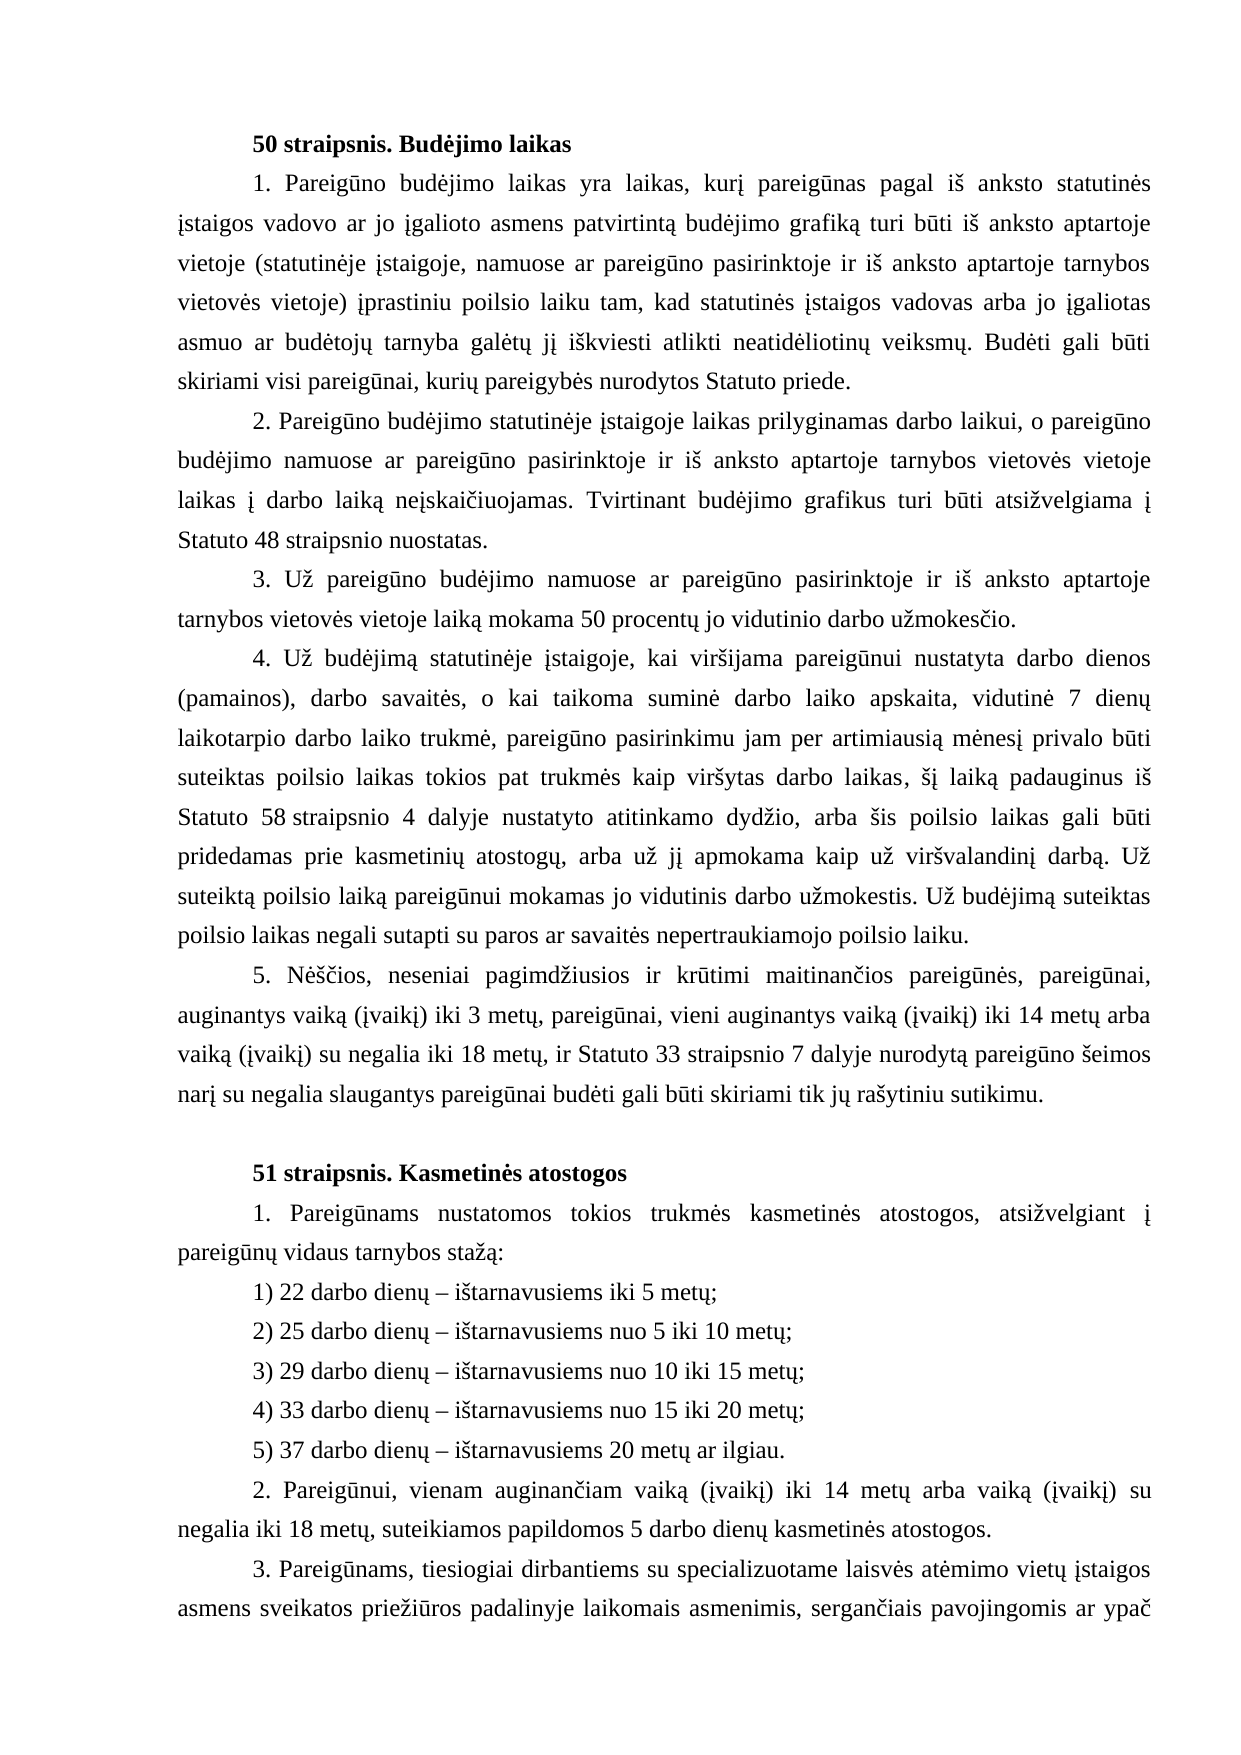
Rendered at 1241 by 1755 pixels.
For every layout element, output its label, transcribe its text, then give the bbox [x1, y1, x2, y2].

text 3. Pareigūnams, tiesiogiai dirbantiems su specializuotame laisvės atėmimo vietų įstaigos asmens sveikatos priežiūros padalinyje laikomais asmenimis, sergančiais pavojingomis ar ypač [177, 1543, 1152, 1622]
text 51 straipsnis. Kasmetinės atostogos [177, 1147, 1152, 1187]
text 1) 22 darbo dienų – ištarnavusiems iki 5 metų; [177, 1266, 1152, 1306]
text 50 straipsnis. Budėjimo laikas [177, 118, 1152, 158]
text 2. Pareigūnui, vienam auginančiam vaiką (įvaikį) iki 14 metų arba vaiką (įvaikį) su negalia iki 18 metų, suteikiamos papildomos 5 darbo dienų kasmetinės atostogos. [177, 1464, 1152, 1543]
text 1. Pareigūno budėjimo laikas yra laikas, kurį pareigūnas pagal iš anksto statutinės įstaigos vadovo ar jo įgalioto asmens patvirtintą budėjimo grafiką turi būti iš anksto aptartoje vietoje (statutinėje įstaigoje, namuose ar pareigūno pasirinktoje ir iš anksto aptartoje tarnybos vietovės vietoje) įprastiniu poilsio laiku tam, kad statutinės įstaigos vadovas arba jo įgaliotas asmuo ar budėtojų tarnyba galėtų jį iškviesti atlikti neatidėliotinų veiksmų. Budėti gali būti skiriami visi pareigūnai, kurių pareigybės nurodytos Statuto priede. [177, 158, 1152, 395]
text 4) 33 darbo dienų – ištarnavusiems nuo 15 iki 20 metų; [177, 1385, 1152, 1424]
text 4. Už budėjimą statutinėje įstaigoje, kai viršijama pareigūnui nustatyta darbo dienos (pamainos), darbo savaitės, o kai taikoma suminė darbo laiko apskaita, vidutinė 7 dienų laikotarpio darbo laiko trukmė, pareigūno pasirinkimu jam per artimiausią mėnesį privalo būti suteiktas poilsio laikas tokios pat trukmės kaip viršytas darbo laikas, šį laiką padauginus iš Statuto 58 straipsnio 4 dalyje nustatyto atitinkamo dydžio, arba šis poilsio laikas gali būti pridedamas prie kasmetinių atostogų, arba už jį apmokama kaip už viršvalandinį darbą. Už suteiktą poilsio laiką pareigūnui mokamas jo vidutinis darbo užmokestis. Už budėjimą suteiktas poilsio laikas negali sutapti su paros ar savaitės nepertraukiamojo poilsio laiku. [177, 633, 1152, 949]
text 5) 37 darbo dienų – ištarnavusiems 20 metų ar ilgiau. [177, 1424, 1152, 1464]
text 1. Pareigūnams nustatomos tokios trukmės kasmetinės atostogos, atsižvelgiant į pareigūnų vidaus tarnybos stažą: [177, 1187, 1152, 1266]
text 5. Nėščios, neseniai pagimdžiusios ir krūtimi maitinančios pareigūnės, pareigūnai, auginantys vaiką (įvaikį) iki 3 metų, pareigūnai, vieni auginantys vaiką (įvaikį) iki 14 metų arba vaiką (įvaikį) su negalia iki 18 metų, ir Statuto 33 straipsnio 7 dalyje nurodytą pareigūno šeimos narį su negalia slaugantys pareigūnai budėti gali būti skiriami tik jų rašytiniu sutikimu. [177, 949, 1152, 1108]
text 2. Pareigūno budėjimo statutinėje įstaigoje laikas prilyginamas darbo laikui, o pareigūno budėjimo namuose ar pareigūno pasirinktoje ir iš anksto aptartoje tarnybos vietovės vietoje laikas į darbo laiką neįskaičiuojamas. Tvirtinant budėjimo grafikus turi būti atsižvelgiama į Statuto 48 straipsnio nuostatas. [177, 395, 1152, 553]
text 2) 25 darbo dienų – ištarnavusiems nuo 5 iki 10 metų; [177, 1306, 1152, 1345]
text 3. Už pareigūno budėjimo namuose ar pareigūno pasirinktoje ir iš anksto aptartoje tarnybos vietovės vietoje laiką mokama 50 procentų jo vidutinio darbo užmokesčio. [177, 553, 1152, 633]
text 3) 29 darbo dienų – ištarnavusiems nuo 10 iki 15 metų; [177, 1345, 1152, 1385]
